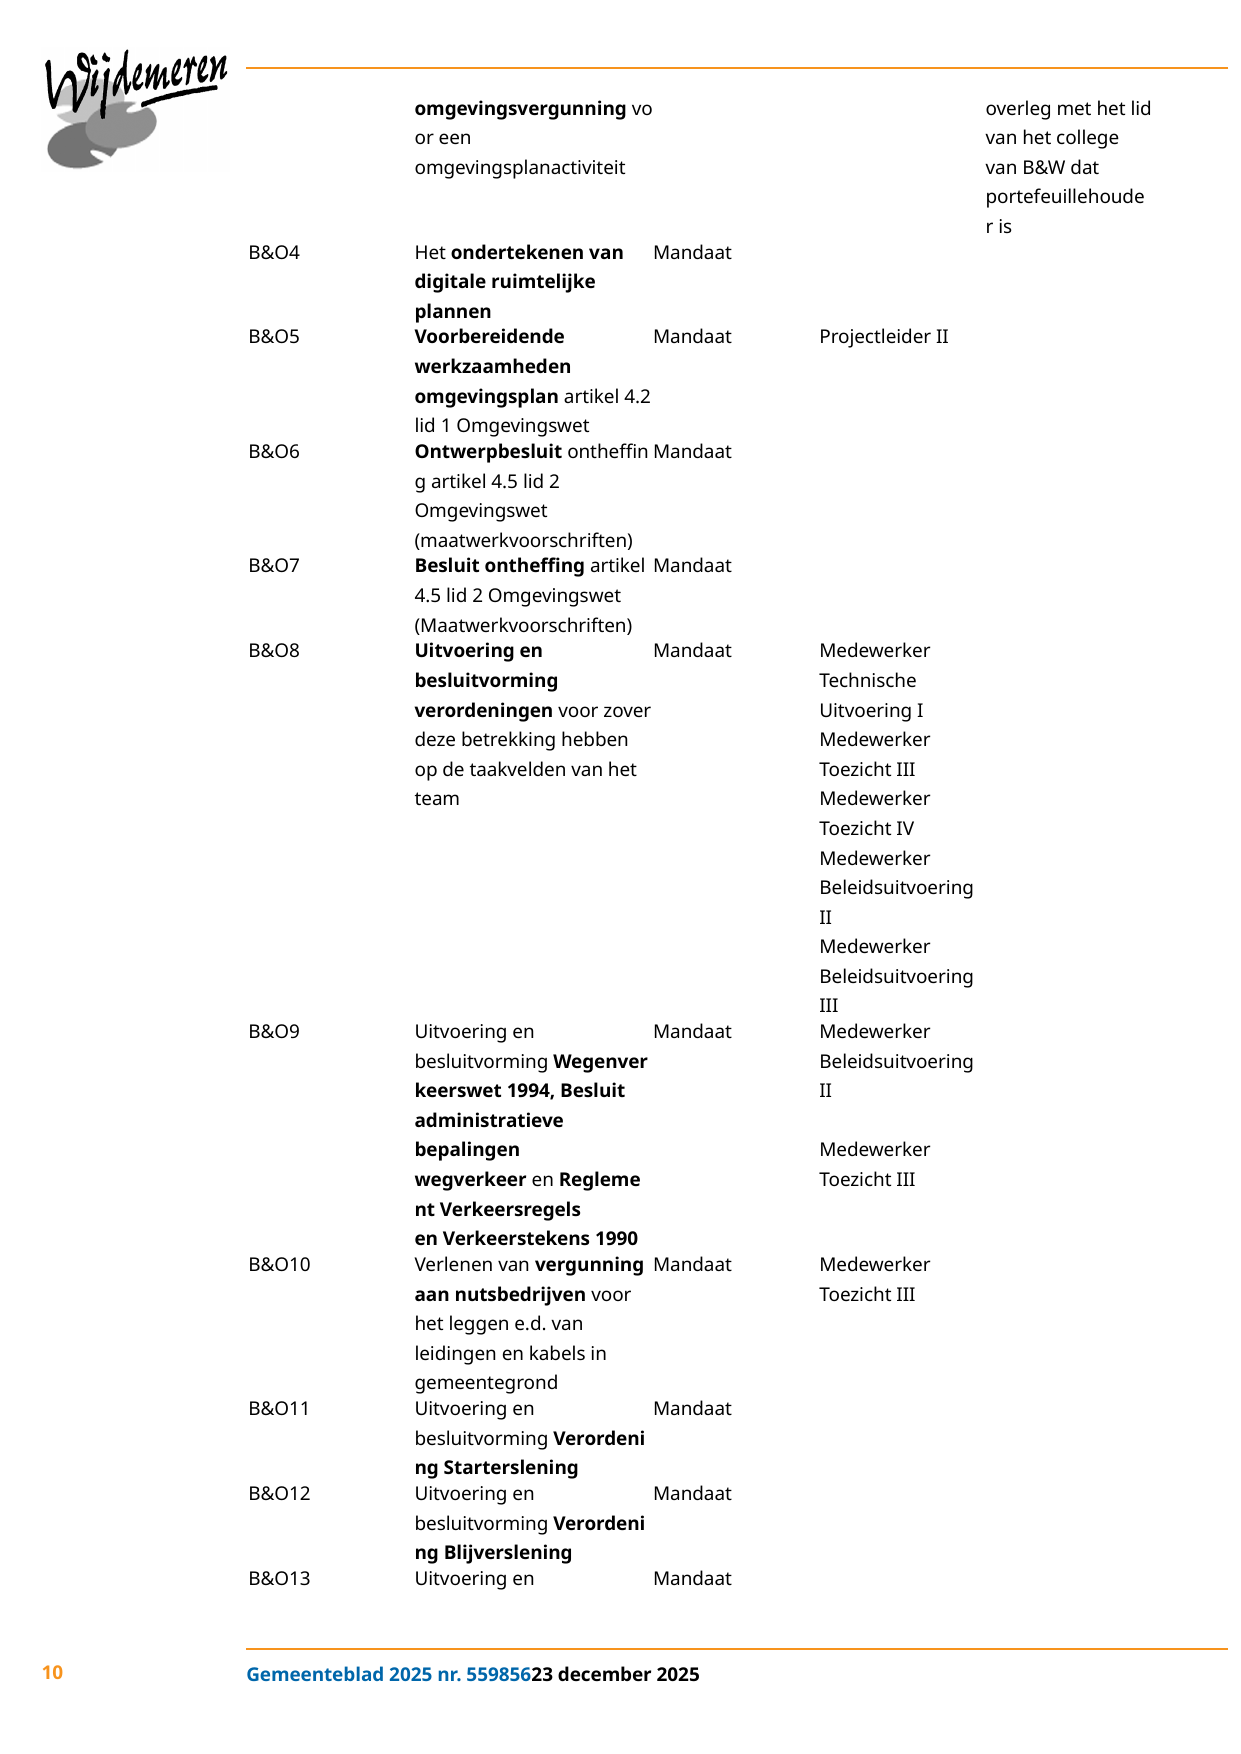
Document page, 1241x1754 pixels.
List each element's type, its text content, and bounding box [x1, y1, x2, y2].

table_cell Medewerker Beleidsuitvoering II Medewerker Toezicht III [819, 1018, 985, 1251]
table_cell B&O12 [248, 1480, 414, 1565]
table_cell [819, 1480, 985, 1565]
table_cell B&O11 [248, 1395, 414, 1480]
table_cell Uitvoering en besluitvorming Verordening Starterslening [414, 1395, 653, 1480]
table_cell Mandaat [653, 638, 819, 1018]
table_cell B&O5 [248, 324, 414, 438]
table_cell [985, 1565, 1152, 1591]
table_cell [985, 1480, 1152, 1565]
table_cell [985, 638, 1152, 1018]
table_cell [819, 1395, 985, 1480]
table_cell [248, 95, 414, 239]
table_cell Het ondertekenen van digitale ruimtelijke plannen [414, 239, 653, 324]
picture [41, 47, 231, 172]
table_cell Mandaat [653, 1565, 819, 1591]
table_cell Mandaat [653, 1395, 819, 1480]
table_cell Mandaat [653, 438, 819, 553]
table_cell Uitvoering en besluitvorming Verordening Blijverslening [414, 1480, 653, 1565]
table_cell B&O8 [248, 638, 414, 1018]
table_cell [985, 1251, 1152, 1395]
table_cell B&O4 [248, 239, 414, 324]
table_cell [985, 553, 1152, 638]
table_cell Projectleider II [819, 324, 985, 438]
table_cell Verlenen van vergunning aan nutsbedrijven voor het leggen e.d. van leidingen en kabels in gemeentegrond [414, 1251, 653, 1395]
table_cell B&O9 [248, 1018, 414, 1251]
table_cell [985, 438, 1152, 553]
table_cell Medewerker Technische Uitvoering I Medewerker Toezicht III Medewerker Toezicht IV Medewerker Beleidsuitvoering II Medewerker Beleidsuitvoering III [819, 638, 985, 1018]
table_cell Uitvoering en besluitvorming verordeningen voor zover deze betrekking hebben op de taakvelden van het team [414, 638, 653, 1018]
table_cell Voorbereidende werkzaamheden omgevingsplan artikel 4.2 lid 1 Omgevingswet [414, 324, 653, 438]
table_cell Mandaat [653, 239, 819, 324]
table_cell Besluit ontheffing artikel 4.5 lid 2 Omgevingswet (Maatwerkvoorschriften) [414, 553, 653, 638]
table_cell [985, 324, 1152, 438]
table_cell [819, 1565, 985, 1591]
table_cell Mandaat [653, 324, 819, 438]
table_cell Uitvoering en besluitvorming Wegenverkeerswet 1994, Besluit administratieve bepalingen wegverkeer en Reglement Verkeersregels en Verkeerstekens 1990 [414, 1018, 653, 1251]
table_cell Mandaat [653, 1480, 819, 1565]
table_cell Mandaat [653, 1251, 819, 1395]
table_cell B&O10 [248, 1251, 414, 1395]
table_cell [985, 1395, 1152, 1480]
table_cell [985, 1018, 1152, 1251]
table_cell Uitvoering en [414, 1565, 653, 1591]
table_cell B&O13 [248, 1565, 414, 1591]
table_cell [819, 239, 985, 324]
table_cell [653, 95, 819, 239]
table_cell omgevingsvergunning voor een omgevingsplanactiviteit [414, 95, 653, 239]
table_cell B&O7 [248, 553, 414, 638]
table_cell [819, 95, 985, 239]
table_cell [819, 438, 985, 553]
table_cell [819, 553, 985, 638]
table_cell [985, 239, 1152, 324]
table_cell Mandaat [653, 553, 819, 638]
table_cell overleg met het lid van het college van B&W dat portefeuillehouder is [985, 95, 1152, 239]
table_cell Medewerker Toezicht III [819, 1251, 985, 1395]
table_cell Mandaat [653, 1018, 819, 1251]
table_cell B&O6 [248, 438, 414, 553]
table_cell Ontwerpbesluit ontheffing artikel 4.5 lid 2 Omgevingswet (maatwerkvoorschriften) [414, 438, 653, 553]
